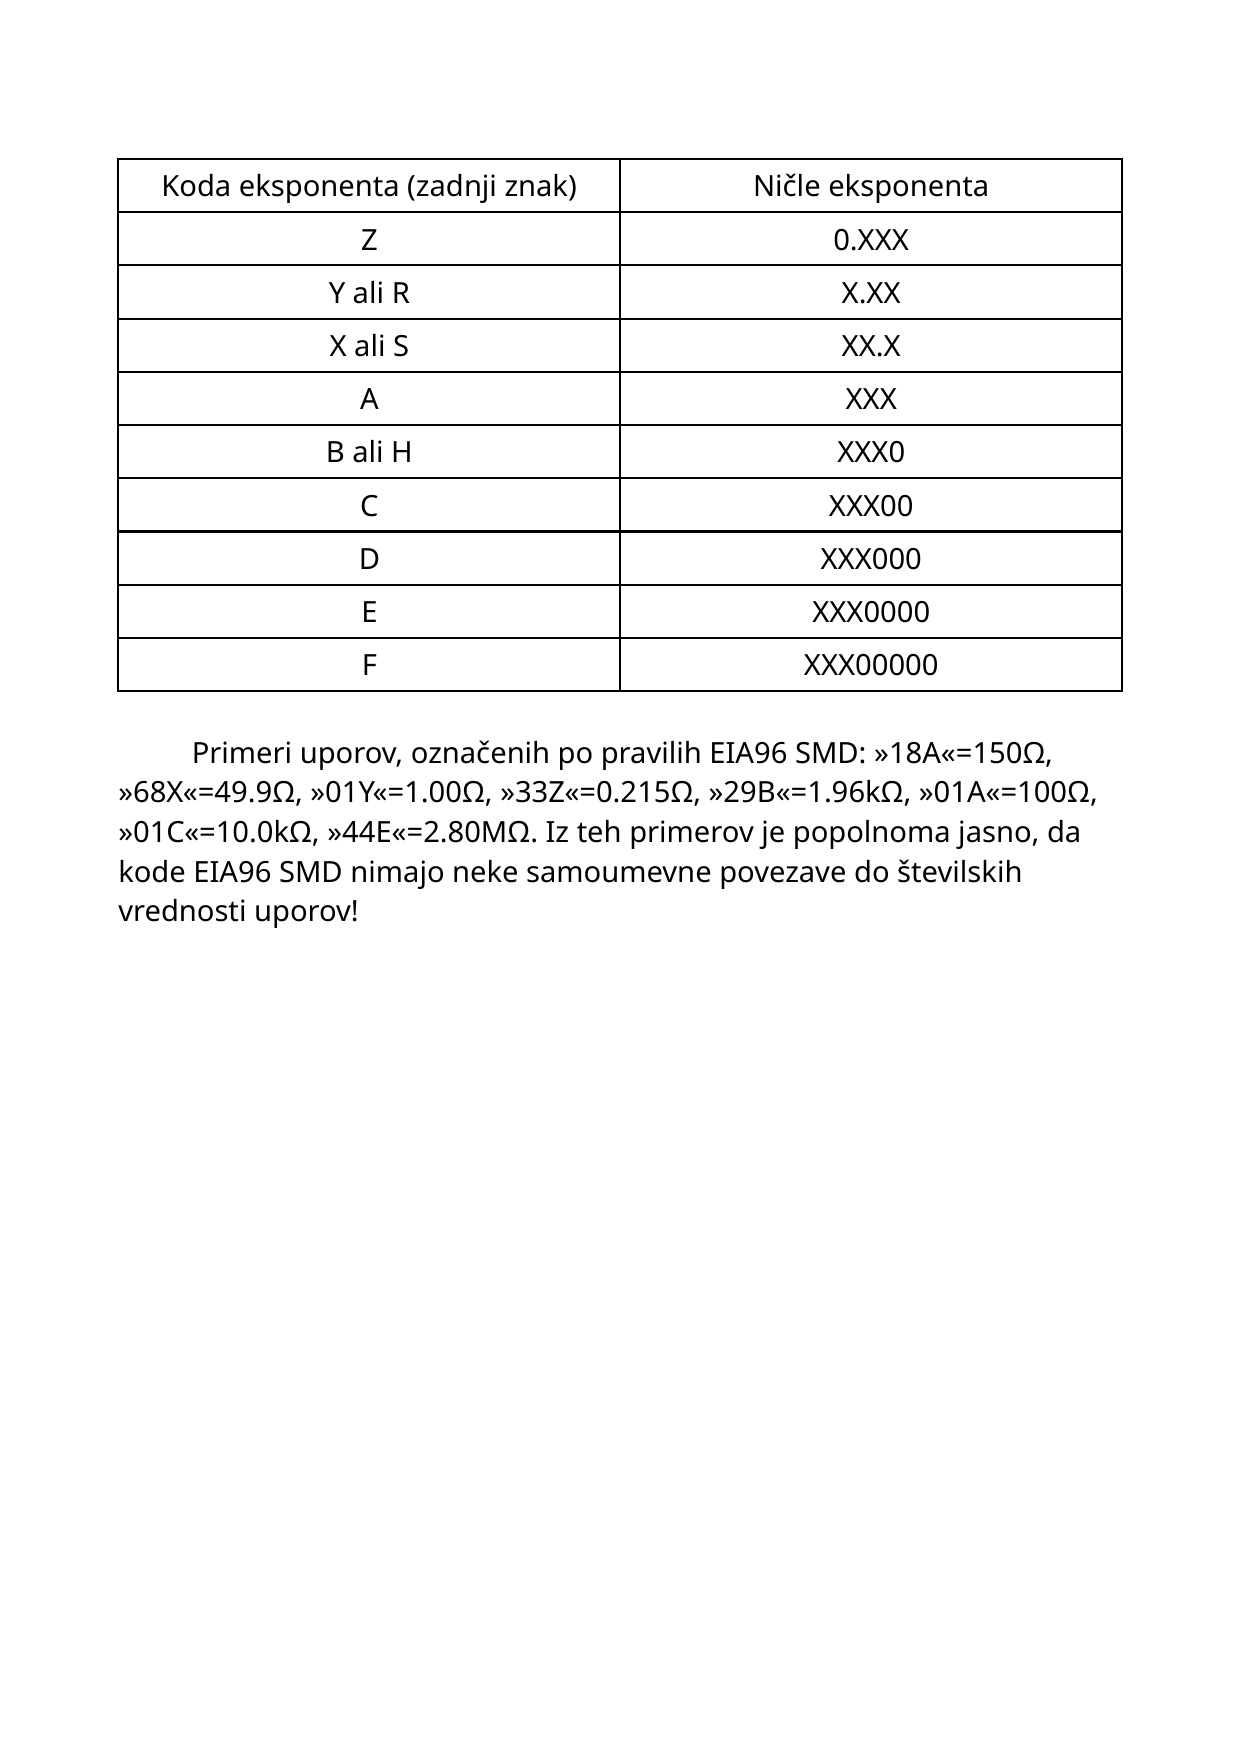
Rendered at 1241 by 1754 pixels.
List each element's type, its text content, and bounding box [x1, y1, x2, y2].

table_cell B ali H [119, 426, 619, 477]
table_cell XXX00 [621, 479, 1121, 530]
table_cell A [119, 373, 619, 424]
table_header Koda eksponenta (zadnji znak) [119, 160, 619, 211]
table_cell XXX0 [621, 426, 1121, 477]
table_cell E [119, 586, 619, 637]
table_cell X ali S [119, 320, 619, 371]
table_cell XXX00000 [621, 639, 1121, 690]
table_header Ničle eksponenta [621, 160, 1121, 211]
table_cell XXX [621, 373, 1121, 424]
table_cell C [119, 479, 619, 530]
table_cell X.XX [621, 266, 1121, 317]
table_cell 0.XXX [621, 213, 1121, 264]
table_cell Y ali R [119, 266, 619, 317]
table_cell Z [119, 213, 619, 264]
table_cell D [119, 533, 619, 584]
table_cell XXX0000 [621, 586, 1121, 637]
table_cell XX.X [621, 320, 1121, 371]
table_cell F [119, 639, 619, 690]
text Primeri uporov, označenih po pravilih EIA96 SMD: »18A«=150Ω, »68X«=49.9Ω, »01Y«=1.00Ω, »33Z«=0.215Ω, »29B«=1.96kΩ, »01A«=100Ω, »01C«=10.0kΩ, »44E«=2.80MΩ. Iz teh primerov je popolnoma jasno, da kode EIA96 SMD nimajo neke samoumevne povezave do številskih vrednosti uporov! [118, 732, 1122, 930]
table_cell XXX000 [621, 533, 1121, 584]
